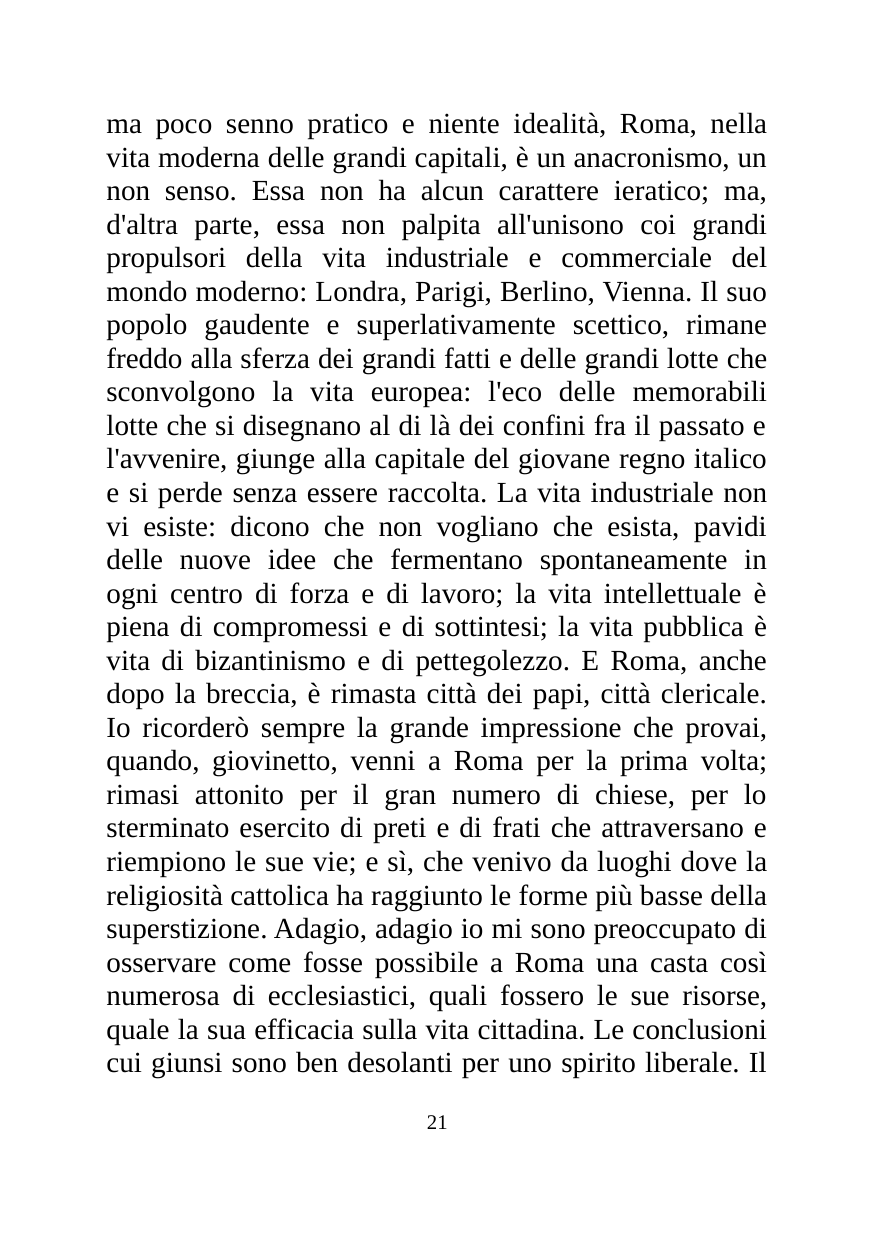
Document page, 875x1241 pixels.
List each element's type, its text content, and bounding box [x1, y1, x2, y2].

text ma poco senno pratico e niente idealità, Roma, nella vita moderna delle grandi capitali, è un anacronismo, un non senso. Essa non ha alcun carattere ieratico; ma, d'altra parte, essa non palpita all'unisono coi grandi propulsori della vita industriale e commerciale del mondo moderno: Londra, Parigi, Berlino, Vienna. Il suo popolo gaudente e superlativamente scettico, rimane freddo alla sferza dei grandi fatti e delle grandi lotte che sconvolgono la vita europea: l'eco delle memorabili lotte che si disegnano al di là dei confini fra il passato e l'avvenire, giunge alla capitale del giovane regno italico e si perde senza essere raccolta. La vita industriale non vi esiste: dicono che non vogliano che esista, pavidi delle nuove idee che fermentano spontaneamente in ogni centro di forza e di lavoro; la vita intellettuale è piena di compromessi e di sottintesi; la vita pubblica è vita di bizantinismo e di pettegolezzo. E Roma, anche dopo la breccia, è rimasta città dei papi, città clericale. Io ricorderò sempre la grande impressione che provai, quando, giovinetto, venni a Roma per la prima volta; rimasi attonito per il gran numero di chiese, per lo sterminato esercito di preti e di frati che attraversano e riempiono le sue vie; e sì, che venivo da luoghi dove la religiosità cattolica ha raggiunto le forme più basse della superstizione. Adagio, adagio io mi sono preoccupato di osservare come fosse possibile a Roma una casta così numerosa di ecclesiastici, quali fossero le sue risorse, quale la sua efficacia sulla vita cittadina. Le conclusioni cui giunsi sono ben desolanti per uno spirito liberale. Il [106, 106, 768, 1079]
